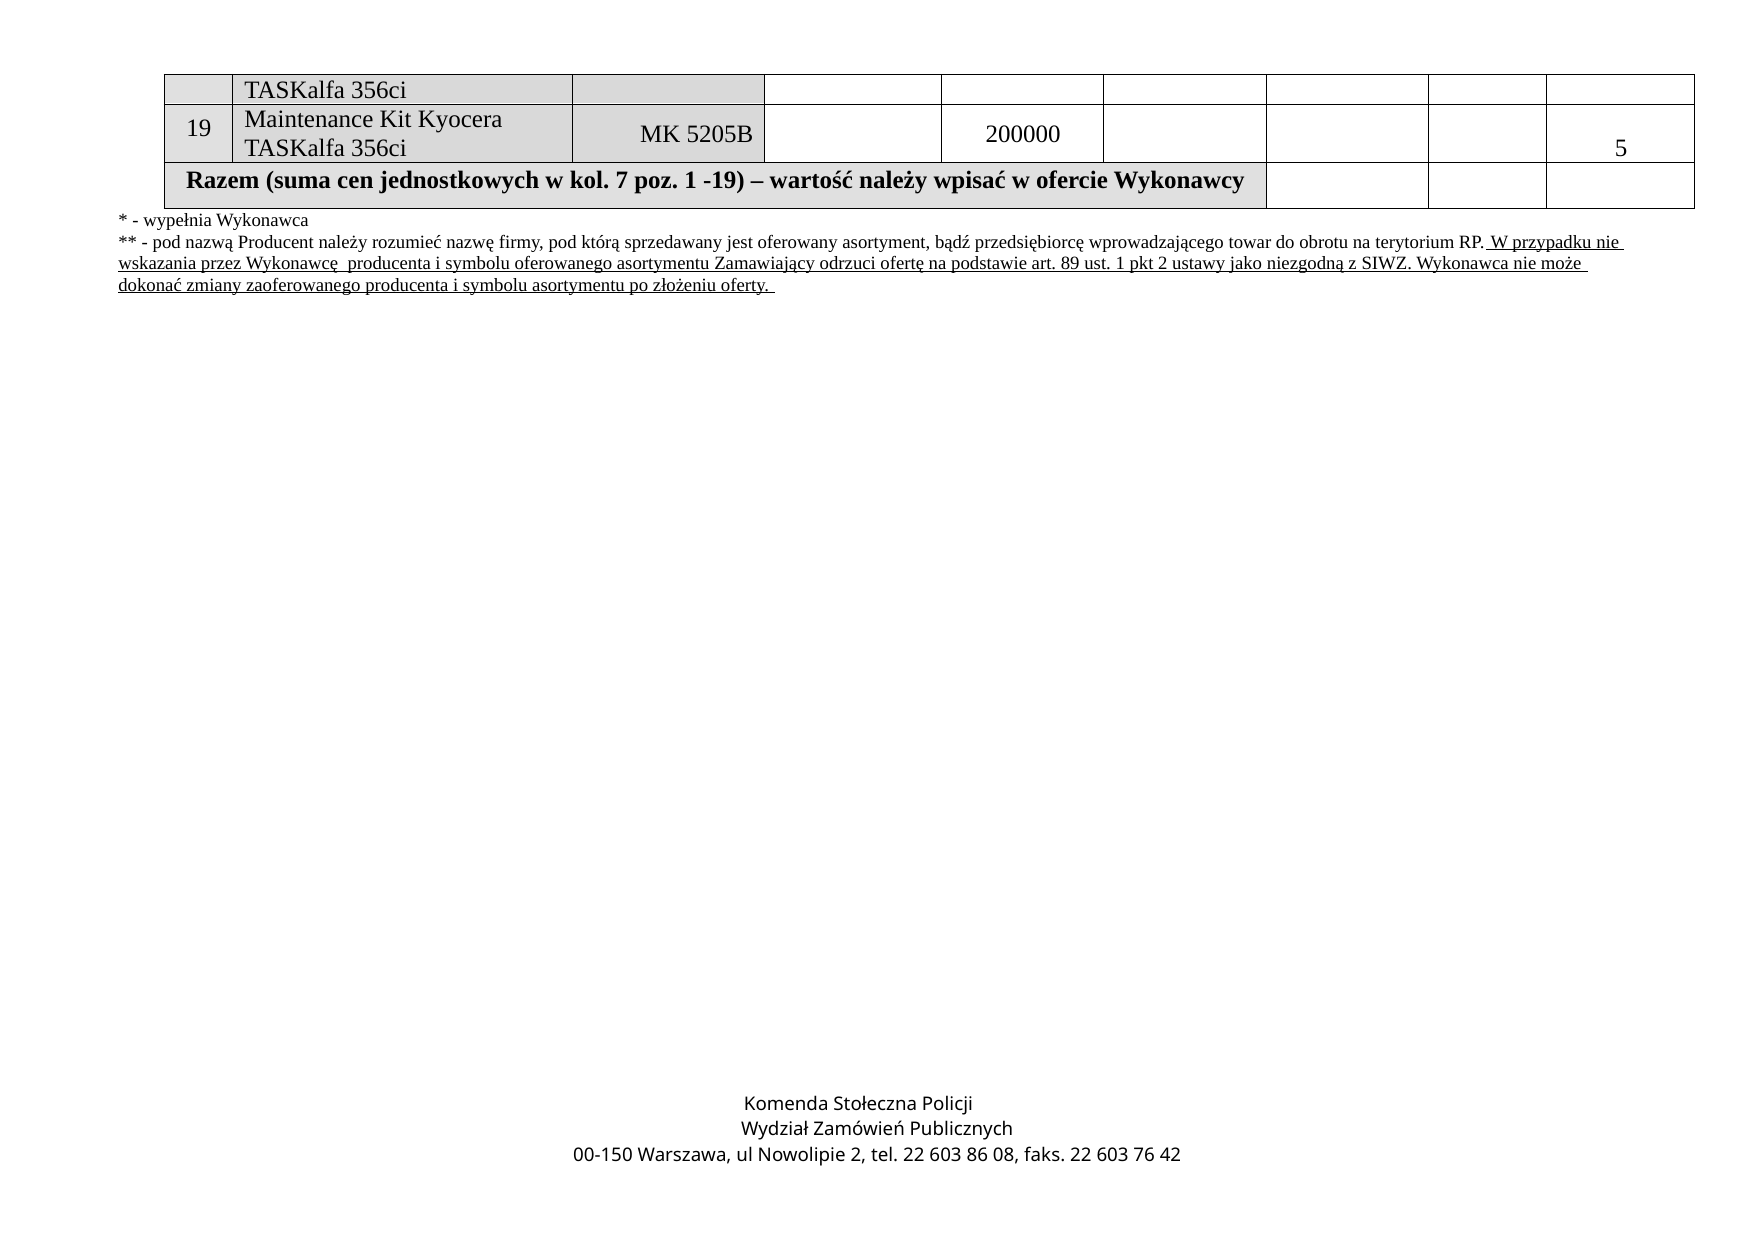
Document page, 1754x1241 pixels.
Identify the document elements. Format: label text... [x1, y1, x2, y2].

table_cell [1104, 75, 1266, 103]
table_cell [1267, 163, 1428, 208]
table_cell 5 [1547, 105, 1694, 162]
text * - wypełnia Wykonawca [118, 209, 1636, 231]
table_cell [1547, 163, 1694, 208]
table_cell [1429, 75, 1546, 103]
table_cell [1429, 163, 1546, 208]
table_cell 19 [165, 105, 232, 162]
table_cell [942, 75, 1103, 103]
table_cell 200000 [942, 105, 1103, 162]
table_cell MK 5205B [573, 105, 764, 162]
table_cell [1547, 75, 1694, 103]
table_cell [765, 75, 941, 103]
table_cell [1429, 105, 1546, 162]
table_cell [1267, 75, 1428, 103]
table_cell Maintenance Kit Kyocera TASKalfa 356ci [233, 105, 572, 162]
table_cell [165, 75, 232, 103]
table_cell TASKalfa 356ci [233, 75, 572, 103]
text ** - pod nazwą Producent należy rozumieć nazwę firmy, pod którą sprzedawany jest oferowany asortyment, bądź przedsiębiorcę wprowadzającego towar do obrotu na terytorium RP. W przypadku nie wskazania przez Wykonawcę producenta i symbolu oferowanego asortymentu Zamawiający odrzuci ofertę na podstawie art. 89 ust. 1 pkt 2 ustawy jako niezgodną z SIWZ. Wykonawca nie może dokonać zmiany zaoferowanego producenta i symbolu asortymentu po złożeniu oferty. [118, 231, 1636, 295]
table_cell Razem (suma cen jednostkowych w kol. 7 poz. 1 -19) – wartość należy wpisać w ofercie Wykonawcy [165, 163, 1266, 208]
table_cell [573, 75, 764, 103]
table_cell [1104, 105, 1266, 162]
table_cell [1267, 105, 1428, 162]
table_cell [765, 105, 941, 162]
